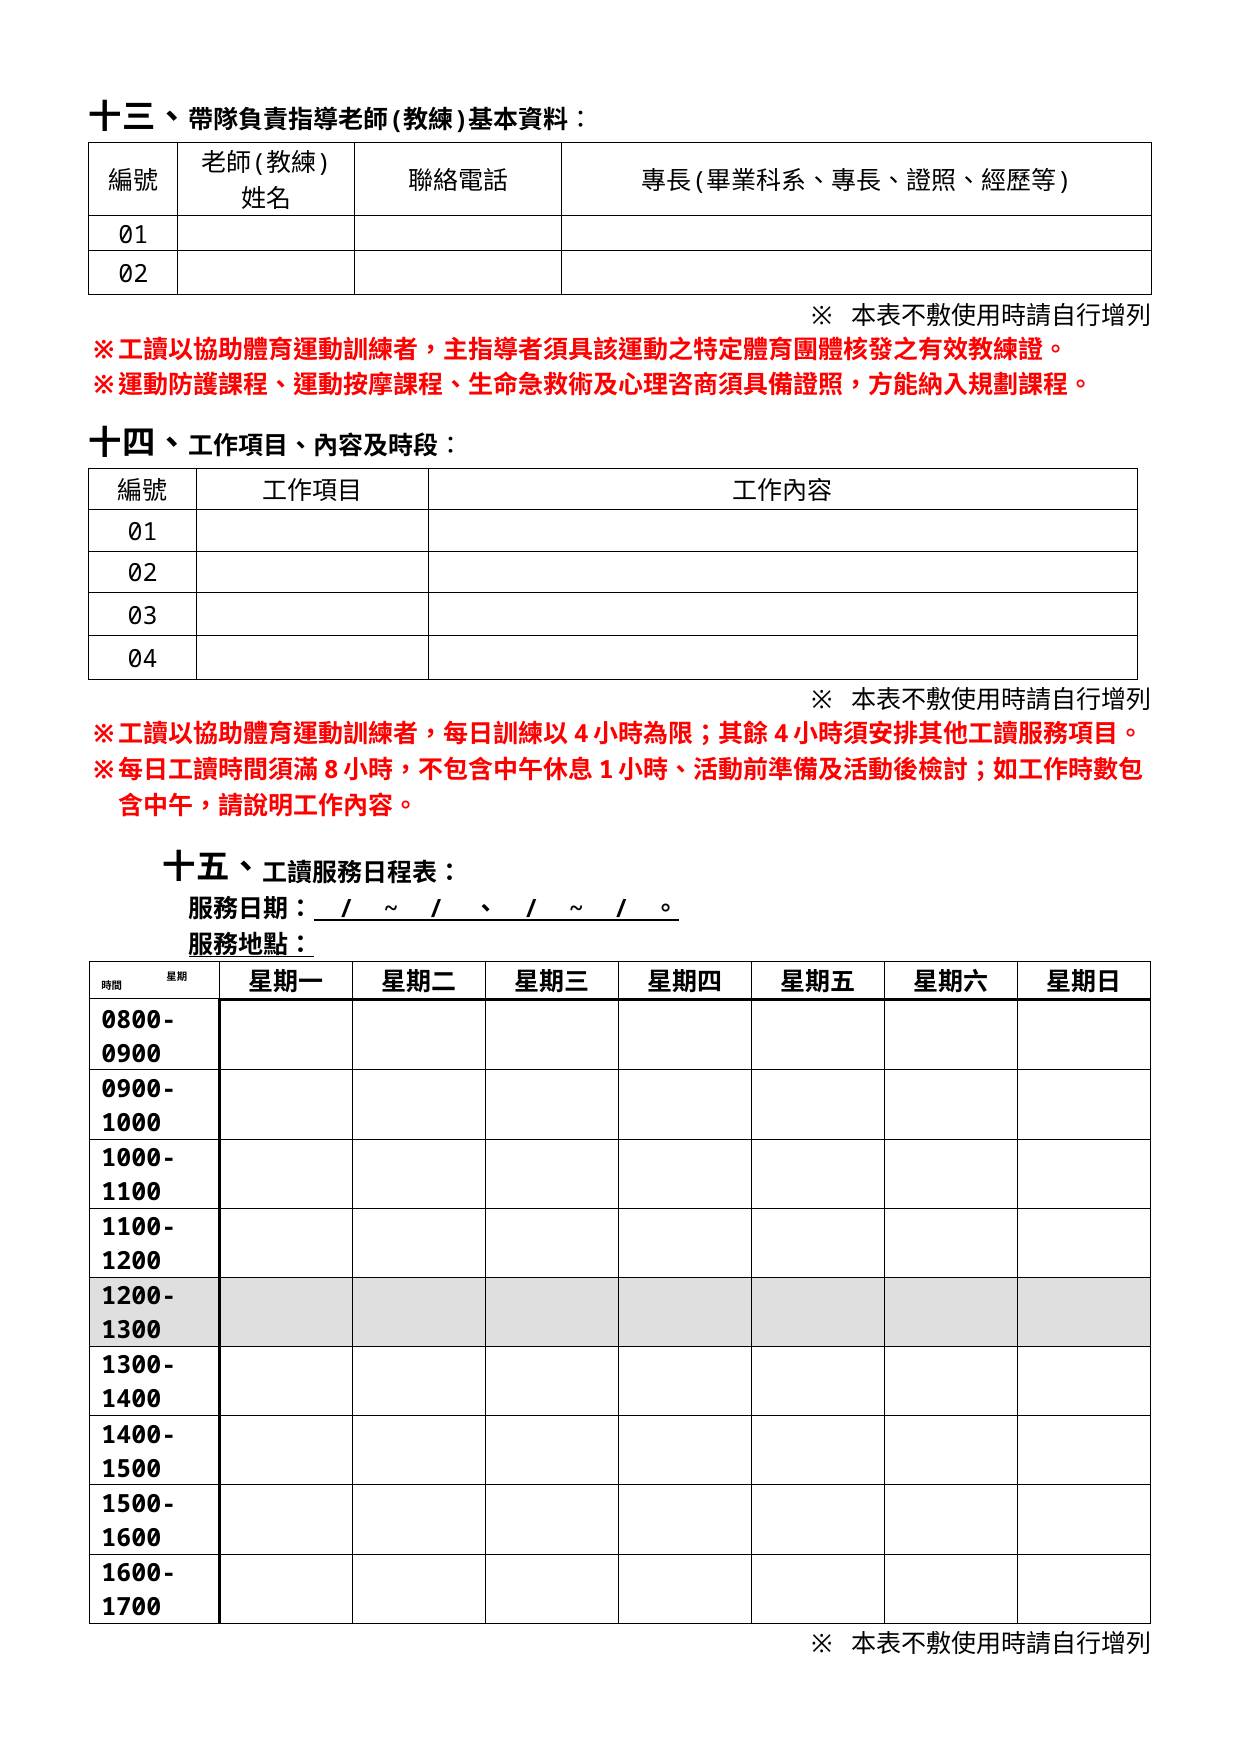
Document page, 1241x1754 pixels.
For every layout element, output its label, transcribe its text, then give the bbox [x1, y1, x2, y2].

table_cell [1018, 1209, 1150, 1277]
table_cell [486, 1070, 618, 1138]
text ※工讀以協助體育運動訓練者，每日訓練以4小時為限；其餘4小時須安排其他工讀服務項目。 [89, 716, 1152, 749]
table_cell [486, 1278, 618, 1346]
table_cell [619, 1278, 751, 1346]
table_cell [1018, 1140, 1150, 1208]
table_cell [353, 1070, 485, 1138]
table_cell [752, 1416, 884, 1484]
table_cell 1200-1300 [90, 1278, 218, 1346]
table_cell [885, 1278, 1017, 1346]
table_cell 1400-1500 [90, 1416, 218, 1484]
table_header 工作內容 [429, 469, 1137, 509]
table_cell [885, 1140, 1017, 1208]
table_cell [221, 1555, 352, 1623]
table_cell [353, 1001, 485, 1069]
table_cell [562, 251, 1151, 294]
table_cell 1500-1600 [90, 1485, 218, 1553]
table_cell [221, 1347, 352, 1415]
table_cell [221, 1485, 352, 1553]
table_cell 1600-1700 [90, 1555, 218, 1623]
table_cell [429, 593, 1137, 635]
table_cell [221, 1140, 352, 1208]
list 帶隊負責指導老師(教練)基本資料： [89, 75, 1152, 142]
table_cell [752, 1278, 884, 1346]
text 服務日期： / ~ / 、 / ~ / 。 [188, 888, 1152, 924]
table_cell [486, 1140, 618, 1208]
table_header 星期四 [619, 962, 751, 998]
table_cell 02 [89, 552, 196, 592]
table_cell [353, 1140, 485, 1208]
table_cell [221, 1416, 352, 1484]
text ※ 本表不敷使用時請自行增列 [89, 1624, 1152, 1660]
table_cell [752, 1140, 884, 1208]
table_cell [752, 1347, 884, 1415]
table_cell [619, 1485, 751, 1553]
table_cell [221, 1001, 352, 1069]
table_cell [619, 1416, 751, 1484]
table_header 編號 [89, 469, 196, 509]
table_cell [486, 1416, 618, 1484]
table_cell [221, 1070, 352, 1138]
table_cell [486, 1555, 618, 1623]
text ※ 本表不敷使用時請自行增列 [89, 295, 1152, 331]
table_header 工作項目 [197, 469, 428, 509]
text ※每日工讀時間須滿8小時，不包含中午休息1小時、活動前準備及活動後檢討；如工作時數包含中午，請說明工作內容。 [89, 749, 1152, 822]
table_cell [178, 251, 354, 294]
table_cell [1018, 1278, 1150, 1346]
table_cell [885, 1347, 1017, 1415]
table_cell [353, 1416, 485, 1484]
table_cell 0800-0900 [90, 999, 218, 1069]
table_cell [486, 1347, 618, 1415]
table_cell [885, 1001, 1017, 1069]
table_cell [486, 1485, 618, 1553]
table_cell 0900-1000 [90, 1070, 218, 1138]
table_cell [619, 1070, 751, 1138]
table_cell [1018, 1070, 1150, 1138]
table_cell [178, 216, 354, 250]
table_cell [752, 1001, 884, 1069]
table_cell 01 [89, 216, 177, 250]
table_header 星期三 [486, 962, 618, 998]
table_cell [619, 1555, 751, 1623]
table_header 星期六 [885, 962, 1017, 998]
table_cell [221, 1209, 352, 1277]
table_cell 1000-1100 [90, 1140, 218, 1208]
table_cell [1018, 1347, 1150, 1415]
table_cell [355, 216, 561, 250]
table_cell [197, 593, 428, 635]
table_cell [353, 1278, 485, 1346]
table_cell 04 [89, 636, 196, 678]
table_cell [486, 1209, 618, 1277]
list 工作項目、內容及時段： [89, 401, 1152, 468]
table_cell [752, 1555, 884, 1623]
table_cell 1300-1400 [90, 1347, 218, 1415]
table_cell [429, 510, 1137, 551]
table_cell [221, 1278, 352, 1346]
table_cell [619, 1001, 751, 1069]
table_cell [752, 1209, 884, 1277]
table_cell [353, 1209, 485, 1277]
table_header 星期五 [752, 962, 884, 998]
text ※ 本表不敷使用時請自行增列 [89, 679, 1152, 716]
table_header 專長(畢業科系、專長、證照、經歷等) [562, 143, 1151, 215]
table_cell [752, 1070, 884, 1138]
table_header 聯絡電話 [355, 143, 561, 215]
table_cell [885, 1209, 1017, 1277]
table_cell 02 [89, 251, 177, 294]
table_cell [353, 1485, 485, 1553]
table_cell 1100-1200 [90, 1209, 218, 1277]
table_cell [752, 1485, 884, 1553]
table_header 星期日 [1018, 962, 1150, 998]
list 工讀服務日程表： [162, 822, 1152, 888]
table_header 老師(教練) 姓名 [178, 143, 354, 215]
table_header 星期二 [353, 962, 485, 998]
table_cell [353, 1347, 485, 1415]
table_cell [486, 1001, 618, 1069]
table_cell [1018, 1555, 1150, 1623]
table_cell [619, 1209, 751, 1277]
table_header 星期一 [220, 962, 352, 998]
table_cell [619, 1347, 751, 1415]
text ※工讀以協助體育運動訓練者，主指導者須具該運動之特定體育團體核發之有效教練證。 [89, 331, 1152, 365]
table_cell [429, 552, 1137, 592]
table_header 編號 [89, 143, 177, 215]
table_header 時間 星期 [90, 962, 219, 998]
table_cell [1018, 1485, 1150, 1553]
table_cell [197, 636, 428, 678]
table_cell [353, 1555, 485, 1623]
table_cell [1018, 1001, 1150, 1069]
text 服務地點： [188, 924, 1152, 961]
table_cell [885, 1416, 1017, 1484]
table_cell [197, 552, 428, 592]
table_cell [562, 216, 1151, 250]
table_cell 01 [89, 510, 196, 551]
table_cell [355, 251, 561, 294]
table_cell [197, 510, 428, 551]
text ※運動防護課程、運動按摩課程、生命急救術及心理咨商須具備證照，方能納入規劃課程。 [89, 365, 1102, 401]
table_cell [429, 636, 1137, 678]
table_cell [885, 1070, 1017, 1138]
table_cell [1018, 1416, 1150, 1484]
table_cell 03 [89, 593, 196, 635]
table_cell [885, 1485, 1017, 1553]
table_cell [885, 1555, 1017, 1623]
table_cell [619, 1140, 751, 1208]
